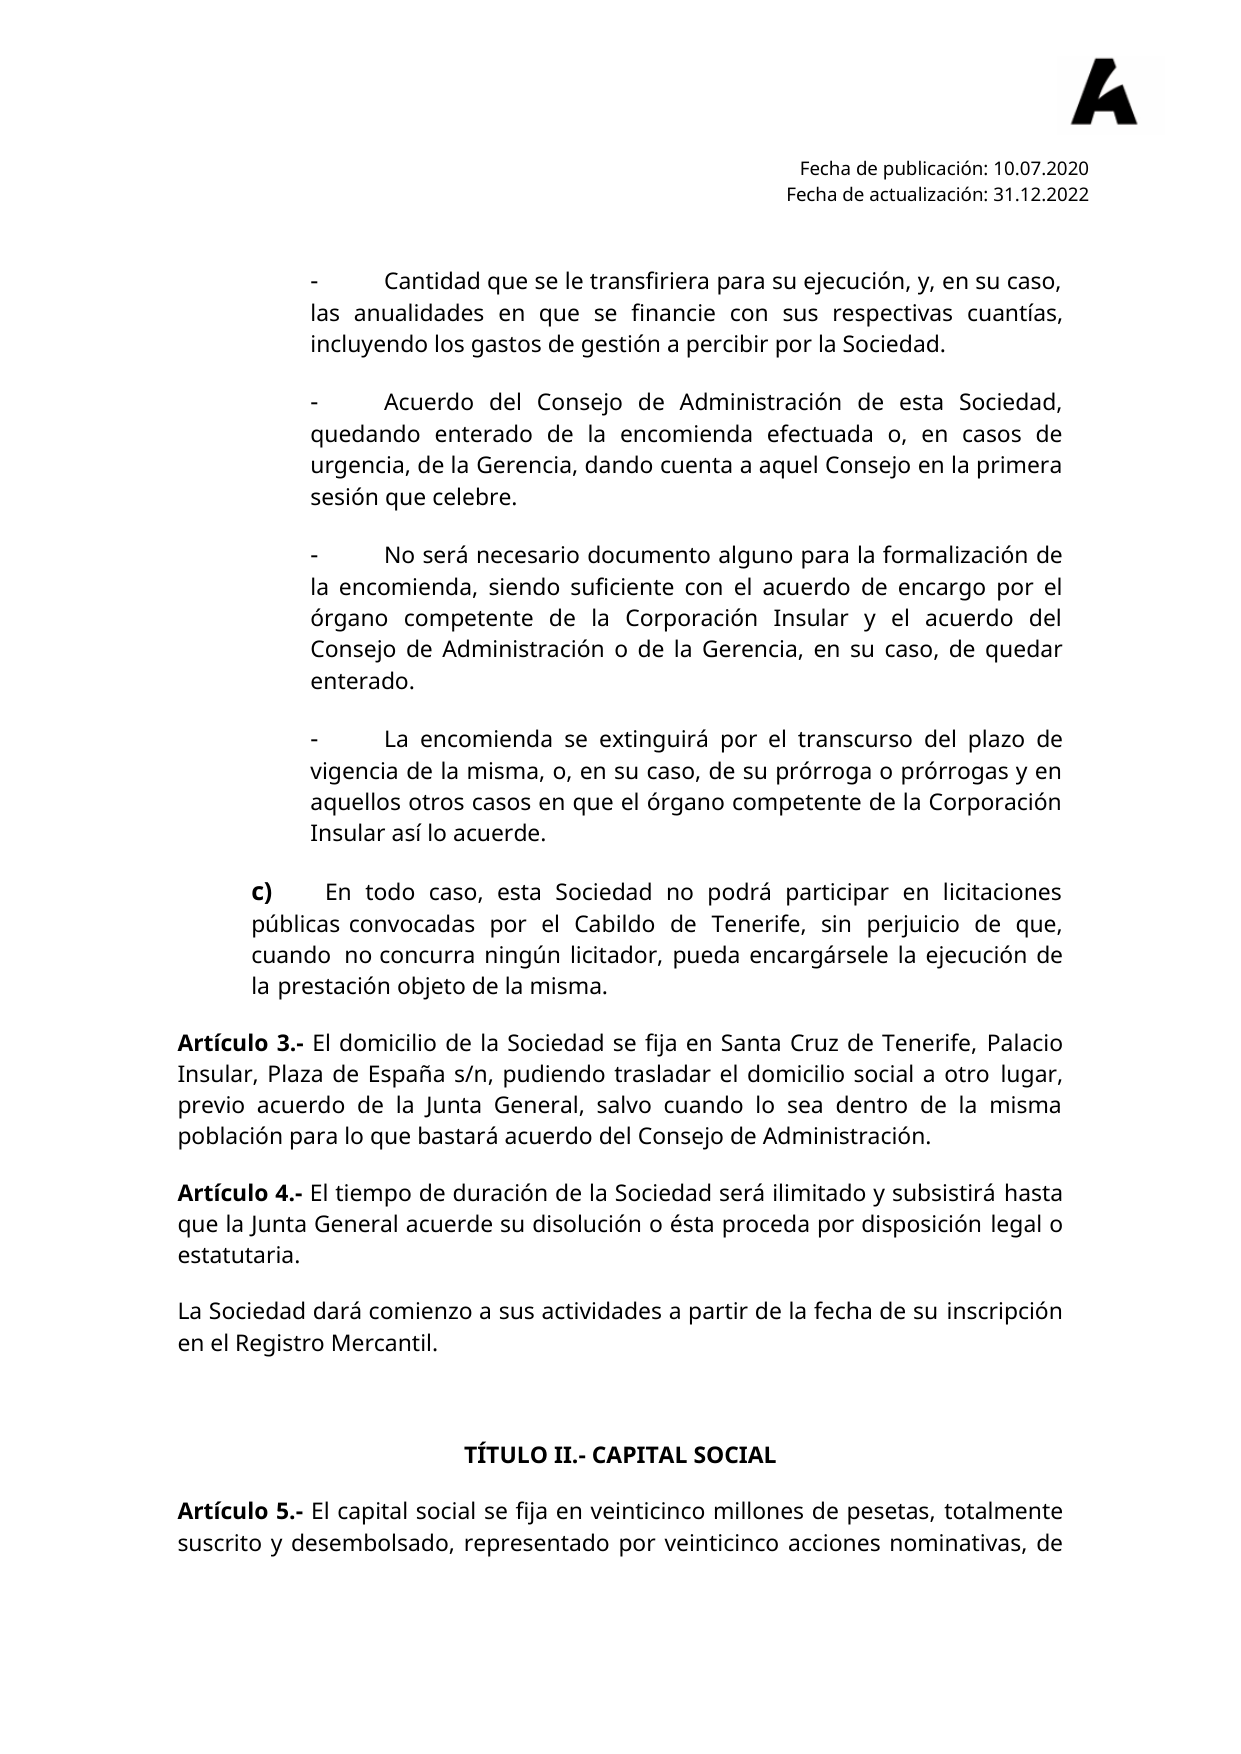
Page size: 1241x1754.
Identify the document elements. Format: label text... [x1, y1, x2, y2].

text Artículo 5.- El capital social se fija en veinticinco millones de pesetas, totalmente suscrito y desembolsado, representado por veinticinco acciones nominativas, de [177, 1495, 1063, 1558]
list Cantidad que se le transfiriera para su ejecución, y, en su caso, las anualidades en que se financie con sus respectivas cuantías, incluyendo los gastos de gestión a percibir por la Sociedad. [310, 262, 1063, 359]
subtitle TÍTULO II.- CAPITAL SOCIAL [177, 1439, 1063, 1470]
list La encomienda se extinguirá por el transcurso del plazo de vigencia de la misma, o, en su caso, de su prórroga o prórrogas y en aquellos otros casos en que el órgano competente de la Corporación Insular así lo acuerde. [310, 721, 1063, 849]
text Artículo 3.- El domicilio de la Sociedad se fija en Santa Cruz de Tenerife, Palacio Insular, Plaza de España s/n, pudiendo trasladar el domicilio social a otro lugar, previo acuerdo de la Junta General, salvo cuando lo sea dentro de la misma población para lo que bastará acuerdo del Consejo de Administración. [177, 1026, 1063, 1151]
list Acuerdo del Consejo de Administración de esta Sociedad, quedando enterado de la encomienda efectuada o, en casos de urgencia, de la Gerencia, dando cuenta a aquel Consejo en la primera sesión que celebre. [310, 384, 1063, 512]
text Artículo 4.- El tiempo de duración de la Sociedad será ilimitado y subsistirá hasta que la Junta General acuerde su disolución o ésta proceda por disposición legal o estatutaria. [177, 1176, 1063, 1270]
list No será necesario documento alguno para la formalización de la encomienda, siendo suficiente con el acuerdo de encargo por el órgano competente de la Corporación Insular y el acuerdo del Consejo de Administración o de la Gerencia, en su caso, de quedar enterado. [310, 537, 1063, 696]
list En todo caso, esta Sociedad no podrá participar en licitaciones públicas convocadas por el Cabildo de Tenerife, sin perjuicio de que, cuando no concurra ningún licitador, pueda encargársele la ejecución de la prestación objeto de la misma. [251, 874, 1063, 1001]
text La Sociedad dará comienzo a sus actividades a partir de la fecha de su inscripción en el Registro Mercantil. [177, 1295, 1063, 1358]
